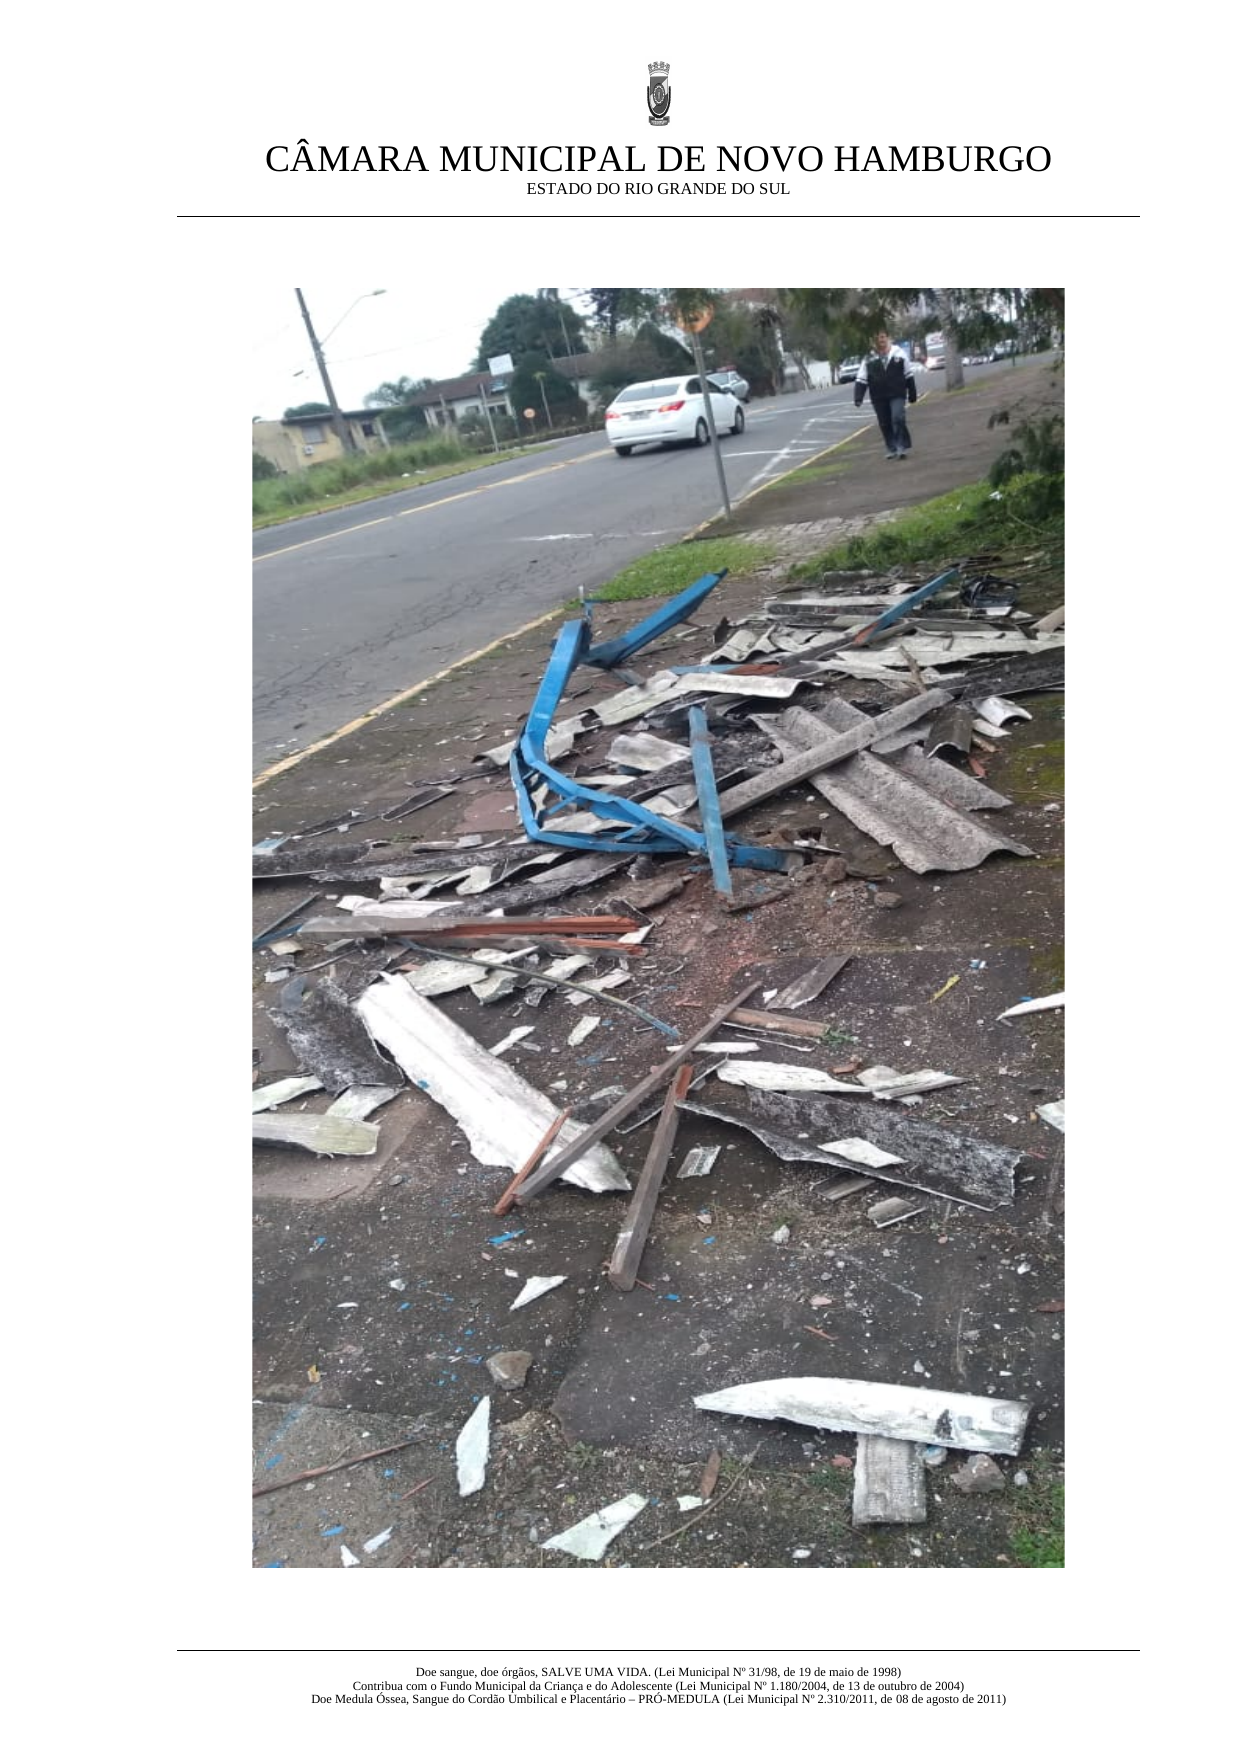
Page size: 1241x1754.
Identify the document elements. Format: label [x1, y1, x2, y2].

picture [252, 288, 1065, 1568]
